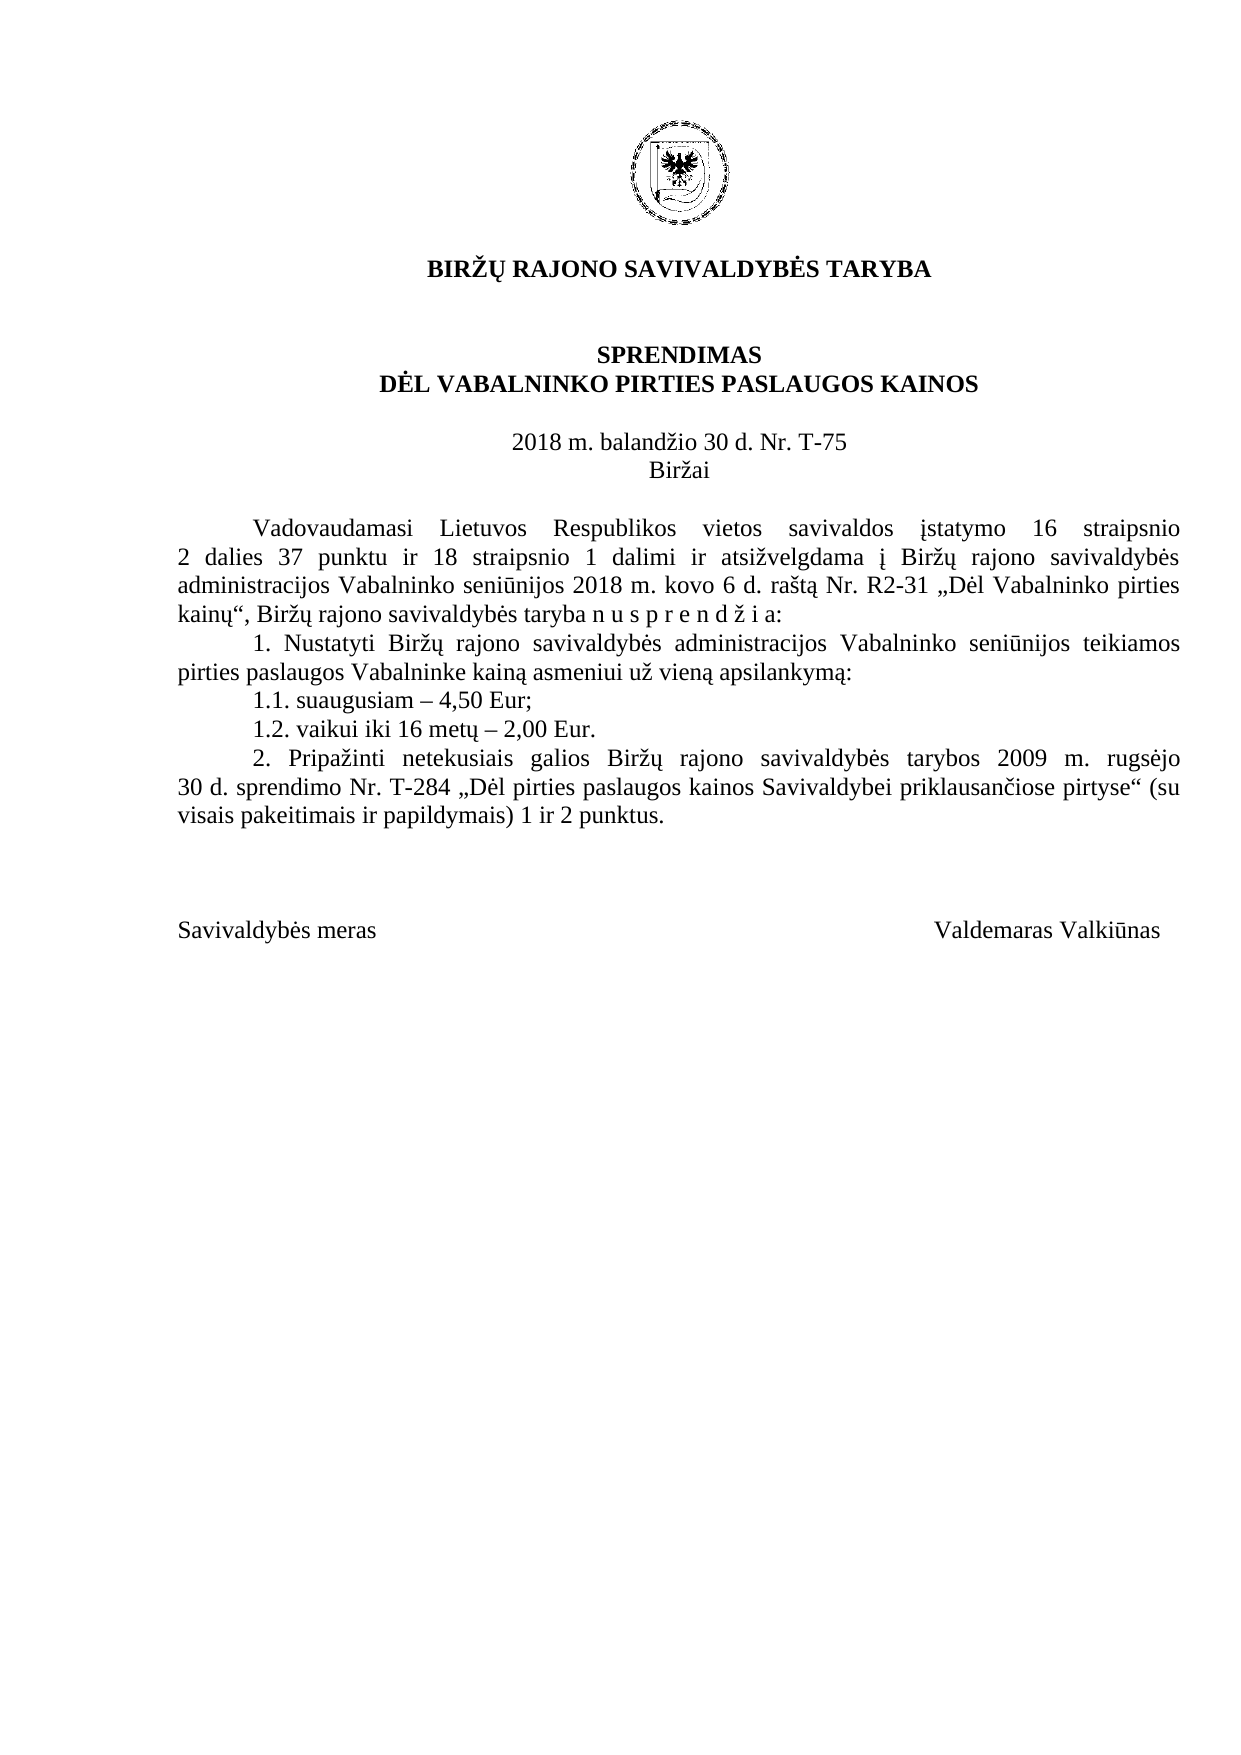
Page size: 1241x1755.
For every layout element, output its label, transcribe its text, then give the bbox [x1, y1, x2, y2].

text 1.2. vaikui iki 16 metų – 2,00 Eur. [177, 714, 1181, 743]
text 2018 m. balandžio 30 d. Nr. T-75 [177, 427, 1181, 456]
text BIRŽŲ RAJONO SAVIVALDYBĖS TARYBA [177, 254, 1181, 283]
text Savivaldybės meras Valdemaras Valkiūnas [177, 916, 1181, 944]
text 2. Pripažinti netekusiais galios Biržų rajono savivaldybės tarybos 2009 m. rugsėjo 30 d. sprendimo Nr. T-284 „Dėl pirties paslaugos kainos Savivaldybei priklausančiose pirtyse“ (su visais pakeitimais ir papildymais) 1 ir 2 punktus. [177, 743, 1181, 829]
text SPRENDIMAS [177, 341, 1181, 369]
text Vadovaudamasi Lietuvos Respublikos vietos savivaldos įstatymo 16 straipsnio 2 dalies 37 punktu ir 18 straipsnio 1 dalimi ir atsižvelgdama į Biržų rajono savivaldybės administracijos Vabalninko seniūnijos 2018 m. kovo 6 d. raštą Nr. R2-31 „Dėl Vabalninko pirties kainų“, Biržų rajono savivaldybės taryba n u s p r e n d ž i a: [177, 513, 1181, 628]
text 1.1. suaugusiam – 4,50 Eur; [177, 686, 1181, 714]
text Biržai [177, 456, 1181, 484]
text DĖL VABALNINKO PIRTIES PASLAUGOS KAINOS [177, 369, 1181, 398]
text 1. Nustatyti Biržų rajono savivaldybės administracijos Vabalninko seniūnijos teikiamos pirties paslaugos Vabalninke kainą asmeniui už vieną apsilankymą: [177, 628, 1181, 686]
